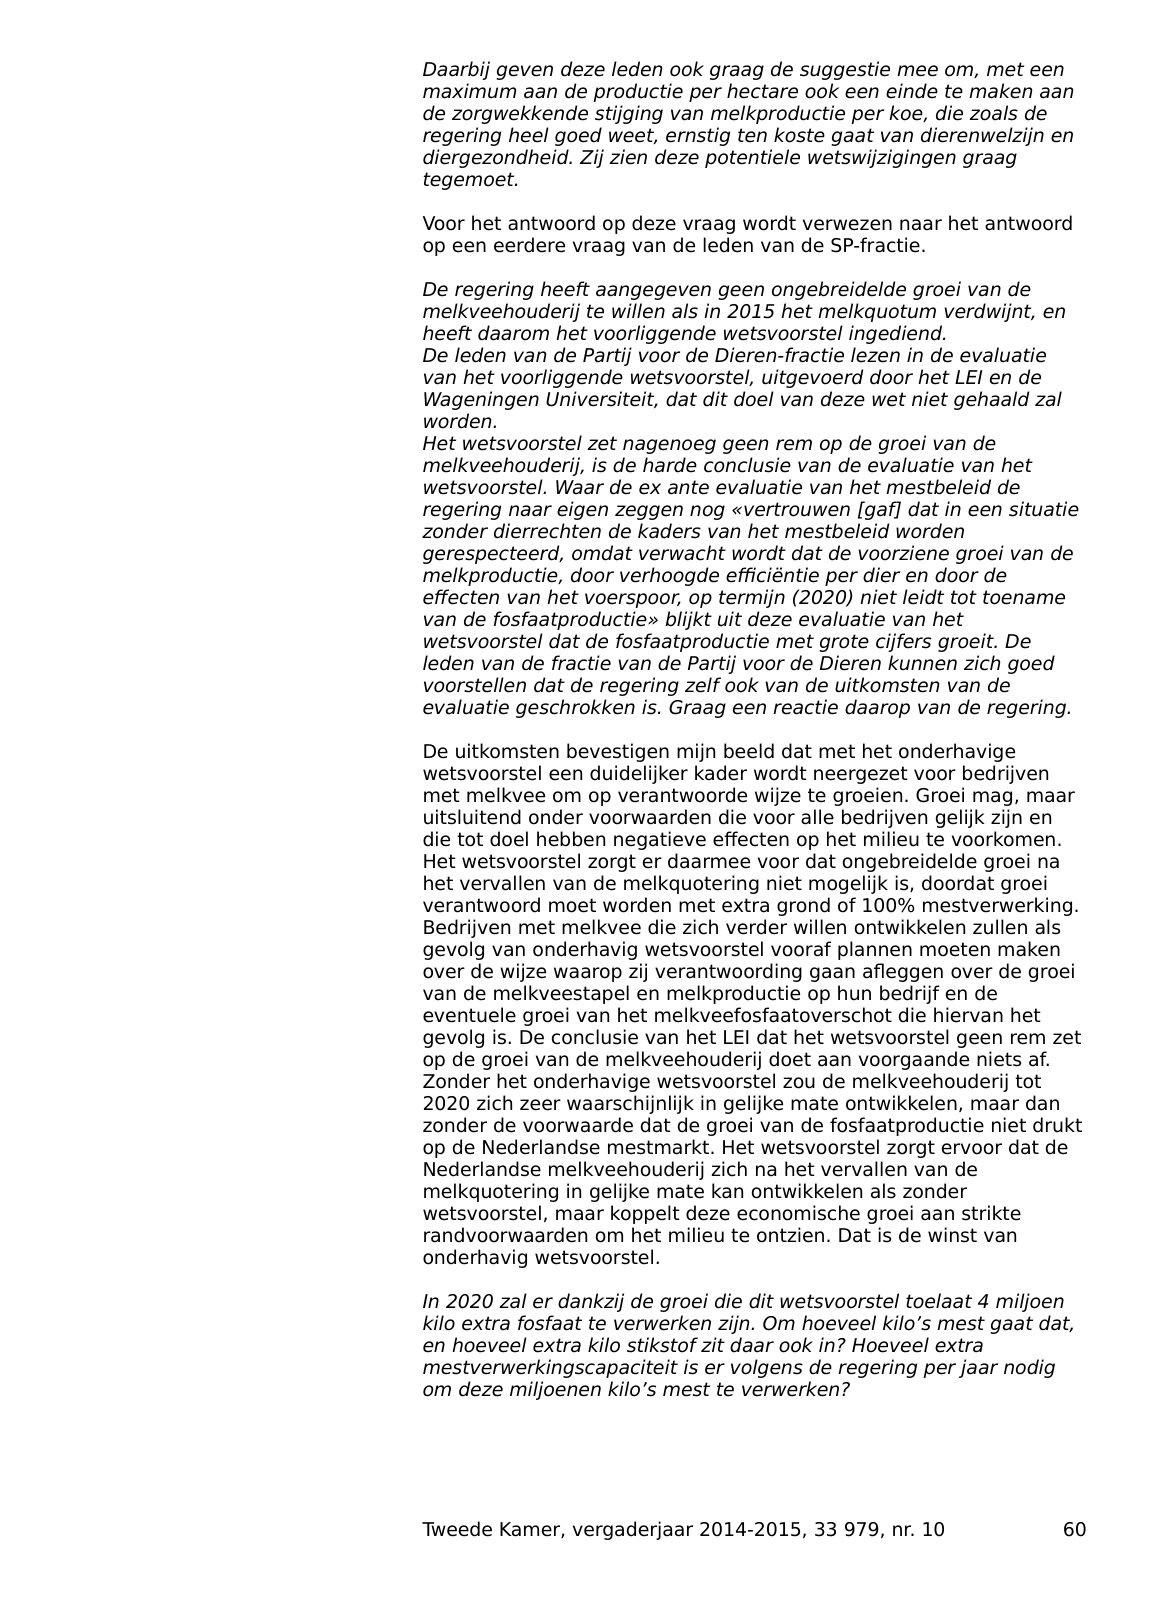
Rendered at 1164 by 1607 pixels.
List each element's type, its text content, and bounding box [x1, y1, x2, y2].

text Daarbij geven deze leden ook graag de suggestie mee om, met een maximum aan de productie per hectare ook een einde te maken aan de zorgwekkende stijging van melkproductie per koe, die zoals de regering heel goed weet, ernstig ten koste gaat van dierenwelzijn en diergezondheid. Zij zien deze potentiele wetswijzigingen graag tegemoet. [422, 59, 1087, 191]
text De leden van de Partij voor de Dieren-fractie lezen in de evaluatie van het voorliggende wetsvoorstel, uitgevoerd door het LEI en de Wageningen Universiteit, dat dit doel van deze wet niet gehaald zal worden. [422, 345, 1087, 433]
text Voor het antwoord op deze vraag wordt verwezen naar het antwoord op een eerdere vraag van de leden van de SP-fractie. [422, 213, 1087, 257]
text De regering heeft aangegeven geen ongebreidelde groei van de melkveehouderij te willen als in 2015 het melkquotum verdwijnt, en heeft daarom het voorliggende wetsvoorstel ingediend. [422, 279, 1087, 345]
text In 2020 zal er dankzij de groei die dit wetsvoorstel toelaat 4 miljoen kilo extra fosfaat te verwerken zijn. Om hoeveel kilo’s mest gaat dat, en hoeveel extra kilo stikstof zit daar ook in? Hoeveel extra mestverwerkingscapaciteit is er volgens de regering per jaar nodig om deze miljoenen kilo’s mest te verwerken? [422, 1291, 1087, 1401]
text Het wetsvoorstel zet nagenoeg geen rem op de groei van de melkveehouderij, is de harde conclusie van de evaluatie van het wetsvoorstel. Waar de ex ante evaluatie van het mestbeleid de regering naar eigen zeggen nog «vertrouwen [gaf] dat in een situatie zonder dierrechten de kaders van het mestbeleid worden gerespecteerd, omdat verwacht wordt dat de voorziene groei van de melkproductie, door verhoogde efficiëntie per dier en door de effecten van het voerspoor, op termijn (2020) niet leidt tot toename van de fosfaatproductie» blijkt uit deze evaluatie van het wetsvoorstel dat de fosfaatproductie met grote cijfers groeit. De leden van de fractie van de Partij voor de Dieren kunnen zich goed voorstellen dat de regering zelf ook van de uitkomsten van de evaluatie geschrokken is. Graag een reactie daarop van de regering. [422, 433, 1087, 719]
text De uitkomsten bevestigen mijn beeld dat met het onderhavige wetsvoorstel een duidelijker kader wordt neergezet voor bedrijven met melkvee om op verantwoorde wijze te groeien. Groei mag, maar uitsluitend onder voorwaarden die voor alle bedrijven gelijk zijn en die tot doel hebben negatieve effecten op het milieu te voorkomen. Het wetsvoorstel zorgt er daarmee voor dat ongebreidelde groei na het vervallen van de melkquotering niet mogelijk is, doordat groei verantwoord moet worden met extra grond of 100% mestverwerking. Bedrijven met melkvee die zich verder willen ontwikkelen zullen als gevolg van onderhavig wetsvoorstel vooraf plannen moeten maken over de wijze waarop zij verantwoording gaan afleggen over de groei van de melkveestapel en melkproductie op hun bedrijf en de eventuele groei van het melkveefosfaatoverschot die hiervan het gevolg is. De conclusie van het LEI dat het wetsvoorstel geen rem zet op de groei van de melkveehouderij doet aan voorgaande niets af. Zonder het onderhavige wetsvoorstel zou de melkveehouderij tot 2020 zich zeer waarschijnlijk in gelijke mate ontwikkelen, maar dan zonder de voorwaarde dat de groei van de fosfaatproductie niet drukt op de Nederlandse mestmarkt. Het wetsvoorstel zorgt ervoor dat de Nederlandse melkveehouderij zich na het vervallen van de melkquotering in gelijke mate kan ontwikkelen als zonder wetsvoorstel, maar koppelt deze economische groei aan strikte randvoorwaarden om het milieu te ontzien. Dat is de winst van onderhavig wetsvoorstel. [422, 741, 1087, 1268]
